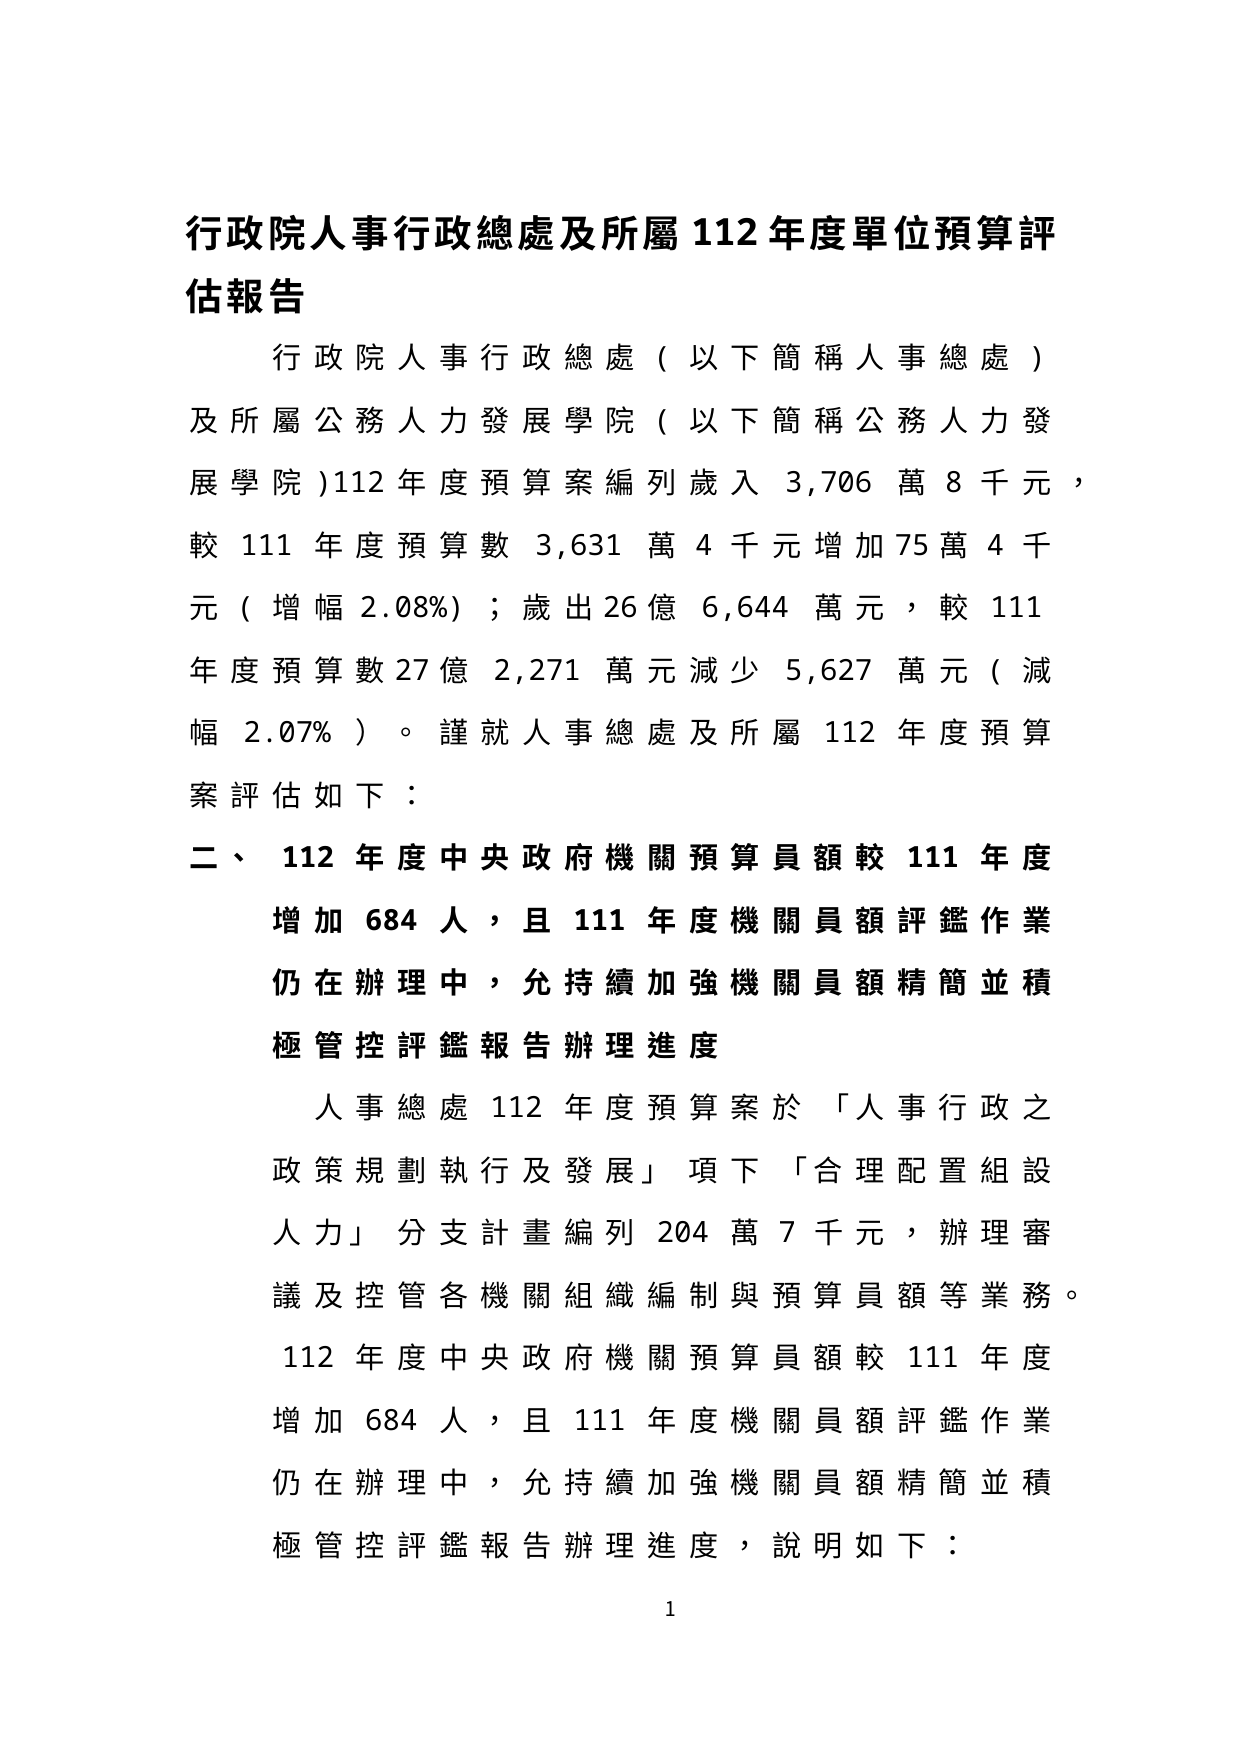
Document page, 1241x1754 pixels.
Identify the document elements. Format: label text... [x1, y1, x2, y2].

text 行政院人事行政總處(以下簡稱人事總處)及所屬公務人力發展學院(以下簡稱公務人力發展學院)112年度預算案編列歲入3,706萬8千元，較111年度預算數3,631萬4千元增加75萬4千元(增幅2.08%)；歲出26億6,644萬元，較111年度預算數27億2,271萬元減少5,627萬元(減幅2.07%）。謹就人事總處及所屬112年度預算案評估如下： [183, 314, 1058, 814]
text 人事總處112年度預算案於「人事行政之政策規劃執行及發展」項下「合理配置組設人力」分支計畫編列204萬7千元，辦理審議及控管各機關組織編制與預算員額等業務。112年度中央政府機關預算員額較111年度增加684人，且111年度機關員額評鑑作業仍在辦理中，允持續加強機關員額精簡並積極管控評鑑報告辦理進度，說明如下： [242, 1064, 1058, 1564]
text 行政院人事行政總處及所屬112年度單位預算評估報告 [183, 189, 1058, 314]
text 二、112年度中央政府機關預算員額較111年度增加684人，且111年度機關員額評鑑作業仍在辦理中，允持續加強機關員額精簡並積極管控評鑑報告辦理進度 [183, 814, 1058, 1064]
